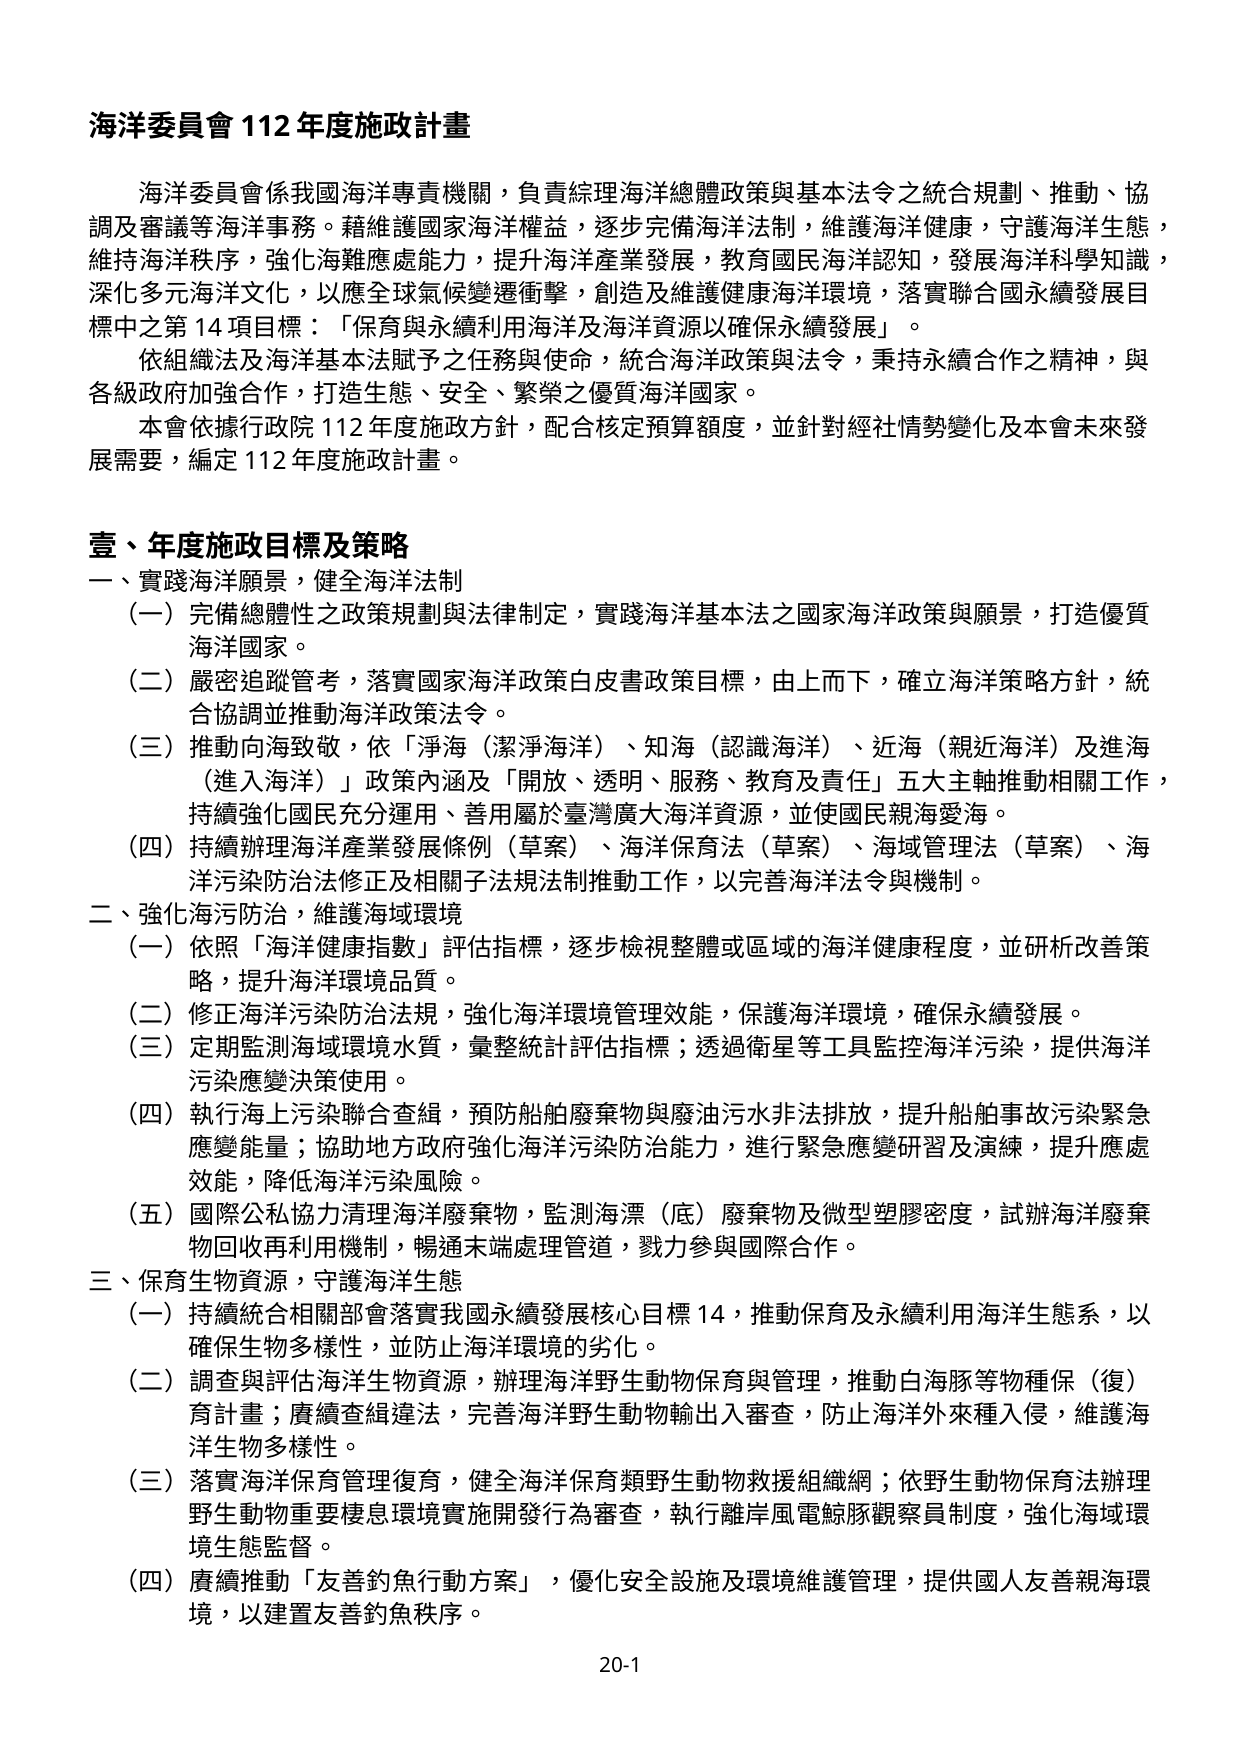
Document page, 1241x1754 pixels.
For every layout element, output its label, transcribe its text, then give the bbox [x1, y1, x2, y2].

text 依組織法及海洋基本法賦予之任務與使命，統合海洋政策與法令，秉持永續合作之精神，與各級政府加強合作，打造生態、安全、繁榮之優質海洋國家。 [88, 343, 1152, 409]
text 一、實踐海洋願景，健全海洋法制 [88, 563, 1152, 597]
text （四）賡續推動「友善釣魚行動方案」，優化安全設施及環境維護管理，提供國人友善親海環境，以建置友善釣魚秩序。 [113, 1563, 1152, 1630]
text （一）依照「海洋健康指數」評估指標，逐步檢視整體或區域的海洋健康程度，並研析改善策略，提升海洋環境品質。 [113, 930, 1152, 997]
text 三、保育生物資源，守護海洋生態 [88, 1263, 1152, 1297]
text （三）定期監測海域環境水質，彙整統計評估指標；透過衛星等工具監控海洋污染，提供海洋污染應變決策使用。 [113, 1030, 1152, 1097]
text （二）修正海洋污染防治法規，強化海洋環境管理效能，保護海洋環境，確保永續發展。 [113, 997, 1152, 1030]
text （三）落實海洋保育管理復育，健全海洋保育類野生動物救援組織網；依野生動物保育法辦理野生動物重要棲息環境實施開發行為審查，執行離岸風電鯨豚觀察員制度，強化海域環境生態監督。 [113, 1463, 1152, 1563]
text （二）嚴密追蹤管考，落實國家海洋政策白皮書政策目標，由上而下，確立海洋策略方針，統合協調並推動海洋政策法令。 [113, 663, 1152, 730]
text （一）完備總體性之政策規劃與法律制定，實踐海洋基本法之國家海洋政策與願景，打造優質海洋國家。 [113, 597, 1152, 663]
text （四）持續辦理海洋產業發展條例（草案）、海洋保育法（草案）、海域管理法（草案）、海洋污染防治法修正及相關子法規法制推動工作，以完善海洋法令與機制。 [113, 830, 1152, 897]
text 海洋委員會係我國海洋專責機關，負責綜理海洋總體政策與基本法令之統合規劃、推動、協調及審議等海洋事務。藉維護國家海洋權益，逐步完備海洋法制，維護海洋健康，守護海洋生態，維持海洋秩序，強化海難應處能力，提升海洋產業發展，教育國民海洋認知，發展海洋科學知識，深化多元海洋文化，以應全球氣候變遷衝擊，創造及維護健康海洋環境，落實聯合國永續發展目標中之第14項目標：「保育與永續利用海洋及海洋資源以確保永續發展」。 [88, 176, 1152, 343]
text 海洋委員會112年度施政計畫 [88, 109, 1152, 143]
text （二）調查與評估海洋生物資源，辦理海洋野生動物保育與管理，推動白海豚等物種保（復）育計畫；賡續查緝違法，完善海洋野生動物輸出入審查，防止海洋外來種入侵，維護海洋生物多樣性。 [113, 1363, 1152, 1463]
text （一）持續統合相關部會落實我國永續發展核心目標14，推動保育及永續利用海洋生態系，以確保生物多樣性，並防止海洋環境的劣化。 [113, 1297, 1152, 1363]
text 壹、年度施政目標及策略 [88, 530, 1152, 563]
text （五）國際公私協力清理海洋廢棄物，監測海漂（底）廢棄物及微型塑膠密度，試辦海洋廢棄物回收再利用機制，暢通末端處理管道，戮力參與國際合作。 [113, 1197, 1152, 1263]
text （三）推動向海致敬，依「淨海（潔淨海洋）、知海（認識海洋）、近海（親近海洋）及進海（進入海洋）」政策內涵及「開放、透明、服務、教育及責任」五大主軸推動相關工作，持續強化國民充分運用、善用屬於臺灣廣大海洋資源，並使國民親海愛海。 [113, 730, 1152, 830]
text 二、強化海污防治，維護海域環境 [88, 897, 1152, 930]
text （四）執行海上污染聯合查緝，預防船舶廢棄物與廢油污水非法排放，提升船舶事故污染緊急應變能量；協助地方政府強化海洋污染防治能力，進行緊急應變研習及演練，提升應處效能，降低海洋污染風險。 [113, 1097, 1152, 1197]
text 本會依據行政院112年度施政方針，配合核定預算額度，並針對經社情勢變化及本會未來發展需要，編定112年度施政計畫。 [88, 409, 1152, 476]
